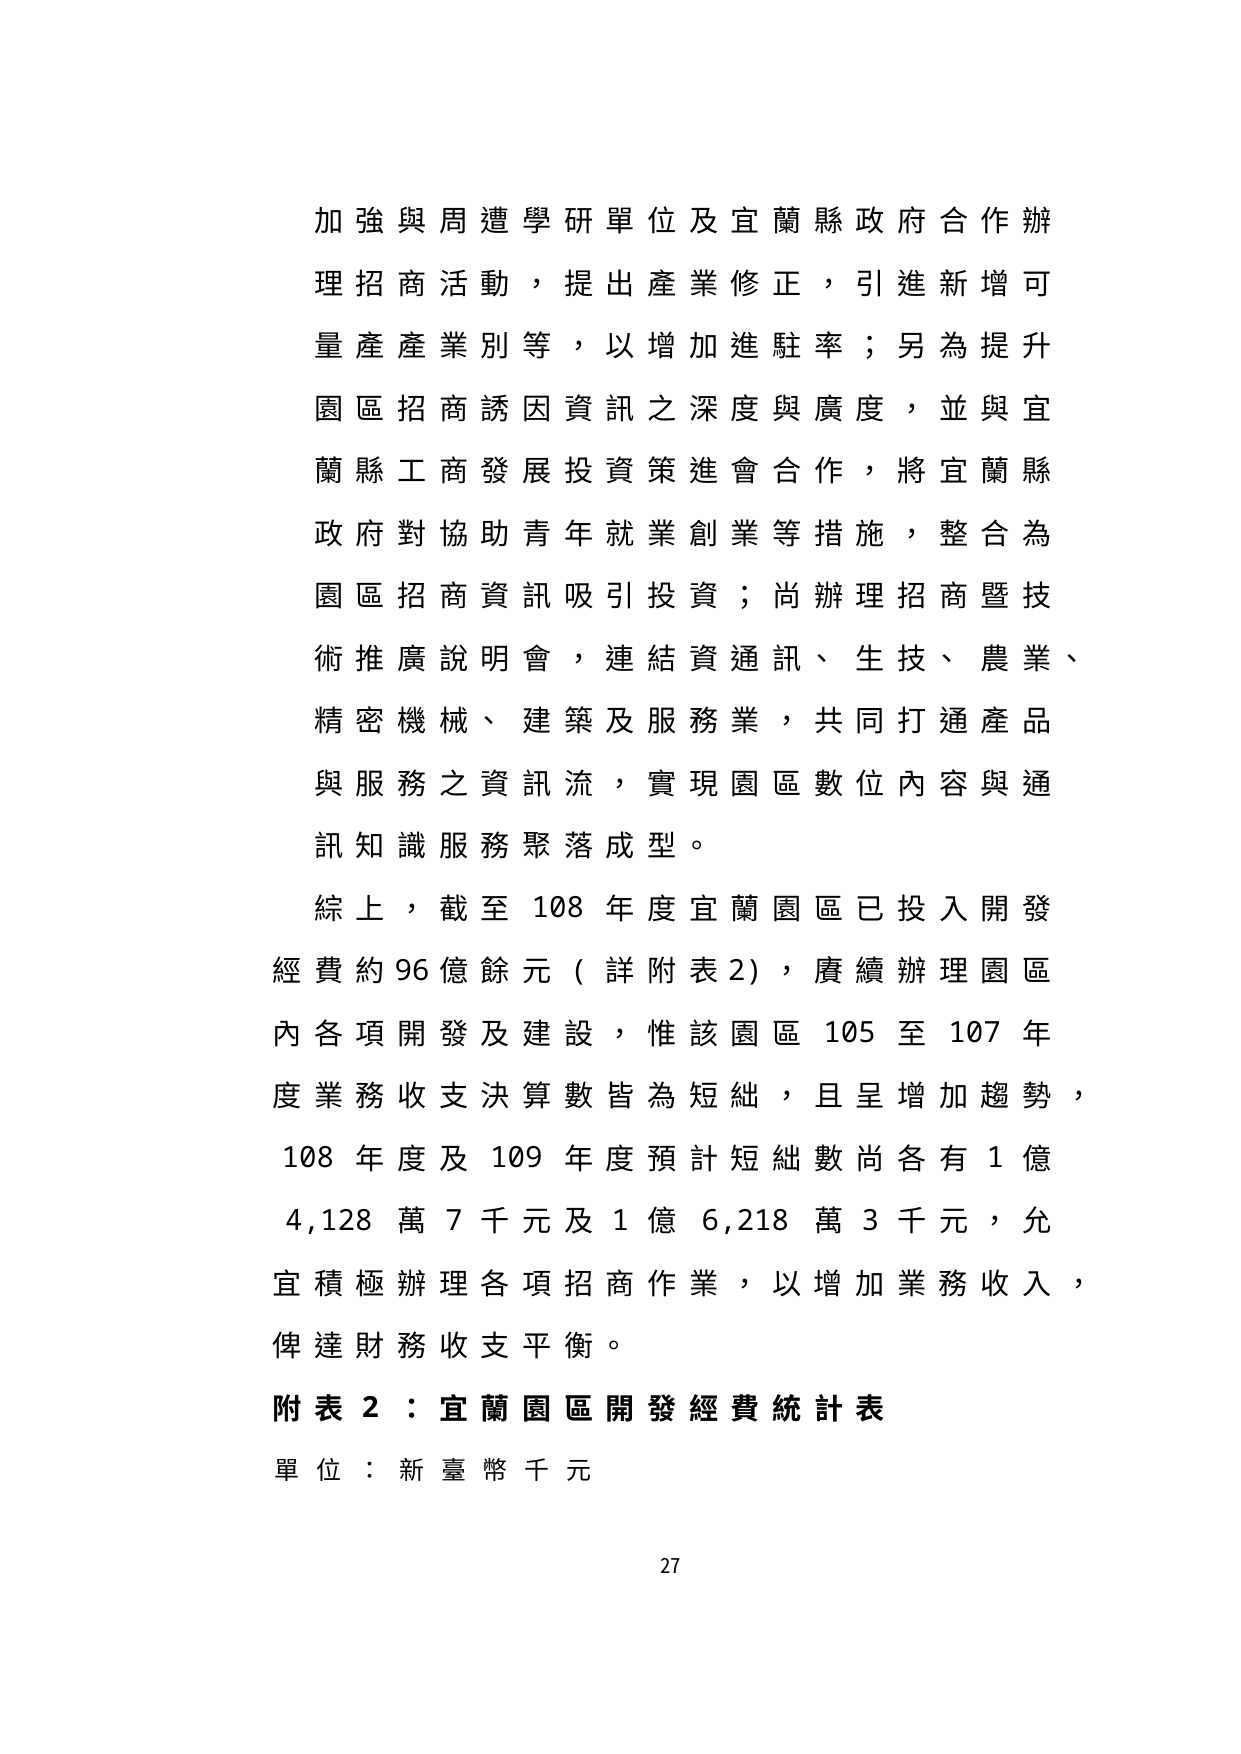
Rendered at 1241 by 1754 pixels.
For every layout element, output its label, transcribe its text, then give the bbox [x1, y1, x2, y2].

text 綜上，截至108年度宜蘭園區已投入開發經費約96億餘元(詳附表2)，賡續辦理園區內各項開發及建設，惟該園區105至107年度業務收支決算數皆為短絀，且呈增加趨勢，108年度及109年度預計短絀數尚各有1億4,128萬7千元及1億6,218萬3千元，允宜積極辦理各項招商作業，以增加業務收入，俾達財務收支平衡。 [242, 865, 1058, 1365]
text 2.宜蘭園區表示：為積極辦理招商作業，引進育成中心及規劃設置新創基地，成立宜蘭園區招商駐點工作小組拜訪潛在廠商，加強與周遭學研單位及宜蘭縣政府合作辦理招商活動，提出產業修正，引進新增可量產產業別等，以增加進駐率；另為提升園區招商誘因資訊之深度與廣度，並與宜蘭縣工商發展投資策進會合作，將宜蘭縣政府對協助青年就業創業等措施，整合為園區招商資訊吸引投資；尚辦理招商暨技術推廣說明會，連結資通訊、生技、農業、精密機械、建築及服務業，共同打通產品與服務之資訊流，實現園區數位內容與通訊知識服務聚落成型。 [271, 177, 1058, 865]
text 附表2：宜蘭園區開發經費統計表 單位：新臺幣千元 [242, 1365, 1058, 1490]
